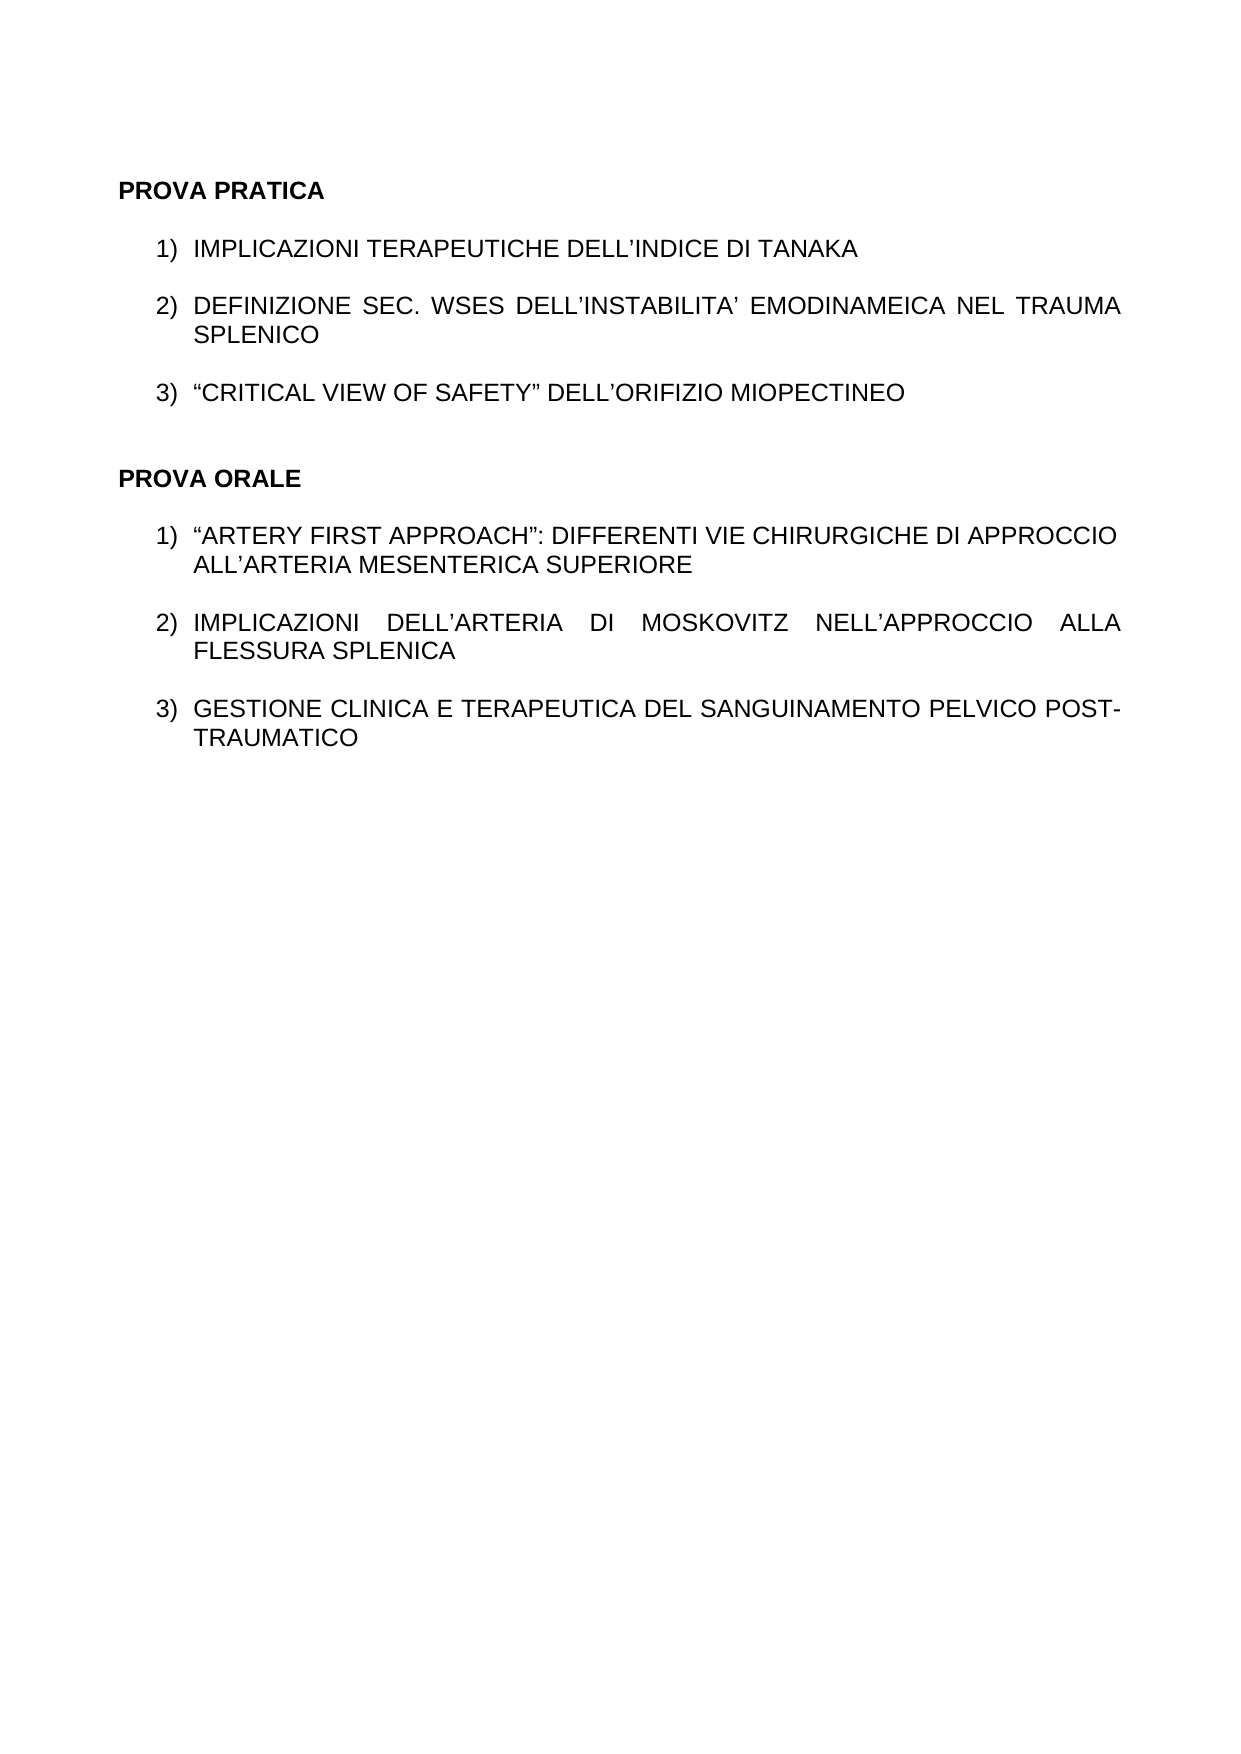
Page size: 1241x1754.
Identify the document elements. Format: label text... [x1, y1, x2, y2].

list IMPLICAZIONI DELL’ARTERIA DI MOSKOVITZ NELL’APPROCCIO ALLA FLESSURA SPLENICA [156, 608, 1122, 665]
list “CRITICAL VIEW OF SAFETY” DELL’ORIFIZIO MIOPECTINEO [156, 378, 1122, 406]
list GESTIONE CLINICA E TERAPEUTICA DEL SANGUINAMENTO PELVICO POST-TRAUMATICO [156, 694, 1122, 751]
list IMPLICAZIONI TERAPEUTICHE DELL’INDICE DI TANAKA [156, 234, 1122, 263]
text PROVA PRATICA [118, 176, 1122, 205]
list DEFINIZIONE SEC. WSES DELL’INSTABILITA’ EMODINAMEICA NEL TRAUMA SPLENICO [156, 291, 1122, 349]
text PROVA ORALE [118, 464, 1122, 493]
list “ARTERY FIRST APPROACH”: DIFFERENTI VIE CHIRURGICHE DI APPROCCIO ALL’ARTERIA MESENTERICA SUPERIORE [156, 521, 1122, 579]
